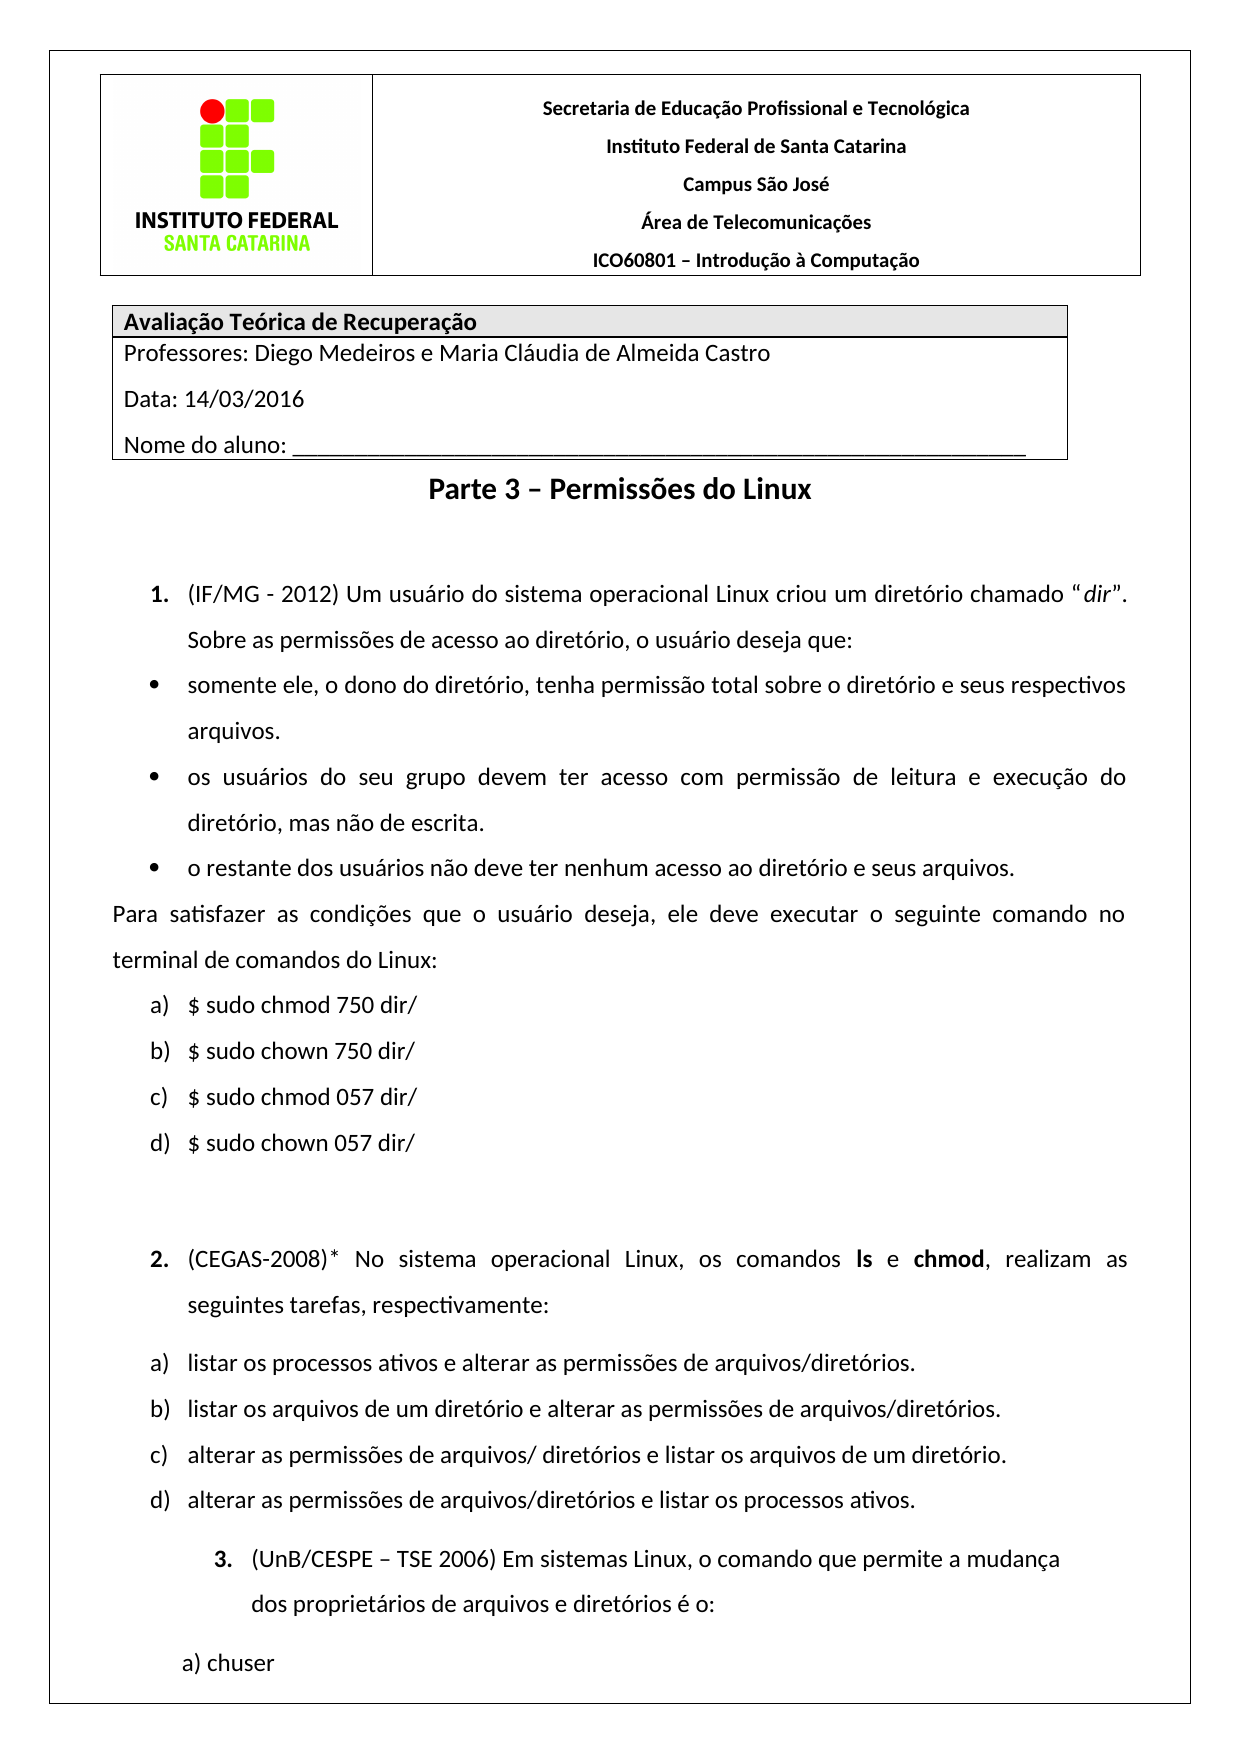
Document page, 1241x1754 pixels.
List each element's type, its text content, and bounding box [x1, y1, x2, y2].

list alterar as permissões de arquivos/diretórios e listar os processos ativos. [150, 1484, 1128, 1515]
list (UnB/CESPE – TSE 2006) Em sistemas Linux, o comando que permite a mudança dos proprietários de arquivos e diretórios é o: [213, 1543, 1064, 1619]
list (CEGAS-2008)* No sistema operacional Linux, os comandos ls e chmod, realizam as seguintes tarefas, respectivamente: [150, 1243, 1128, 1319]
list o restante dos usuários não deve ter nenhum acesso ao diretório e seus arquivos. [150, 852, 1128, 883]
subtitle Parte 3 – Permissões do Linux [112, 469, 1128, 507]
list $ sudo chown 750 dir/ [150, 1035, 1128, 1066]
list $ sudo chmod 057 dir/ [150, 1081, 1128, 1112]
list os usuários do seu grupo devem ter acesso com permissão de leitura e execução do diretório, mas não de escrita. [150, 761, 1128, 837]
text Para satisfazer as condições que o usuário deseja, ele deve executar o seguinte comando no terminal de comandos do Linux: [112, 898, 1128, 974]
picture [113, 76, 361, 274]
text a) chuser [176, 1647, 1064, 1677]
table_cell Professores: Diego Medeiros e Maria Cláudia de Almeida Castro Data: 14/03/2016 Nome do aluno: ___________________________________________________________ [113, 338, 1067, 459]
list alterar as permissões de arquivos/ diretórios e listar os arquivos de um diretório. [150, 1439, 1128, 1469]
list (IF/MG - 2012) Um usuário do sistema operacional Linux criou um diretório chamado “dir”. Sobre as permissões de acesso ao diretório, o usuário deseja que: [150, 578, 1128, 654]
list $ sudo chown 057 dir/ [150, 1127, 1128, 1157]
list $ sudo chmod 750 dir/ [150, 990, 1128, 1020]
table_header Avaliação Teórica de Recuperação [113, 306, 1067, 336]
list somente ele, o dono do diretório, tenha permissão total sobre o diretório e seus respectivos arquivos. [150, 669, 1128, 746]
list listar os processos ativos e alterar as permissões de arquivos/diretórios. [150, 1347, 1128, 1378]
list listar os arquivos de um diretório e alterar as permissões de arquivos/diretórios. [150, 1393, 1128, 1423]
